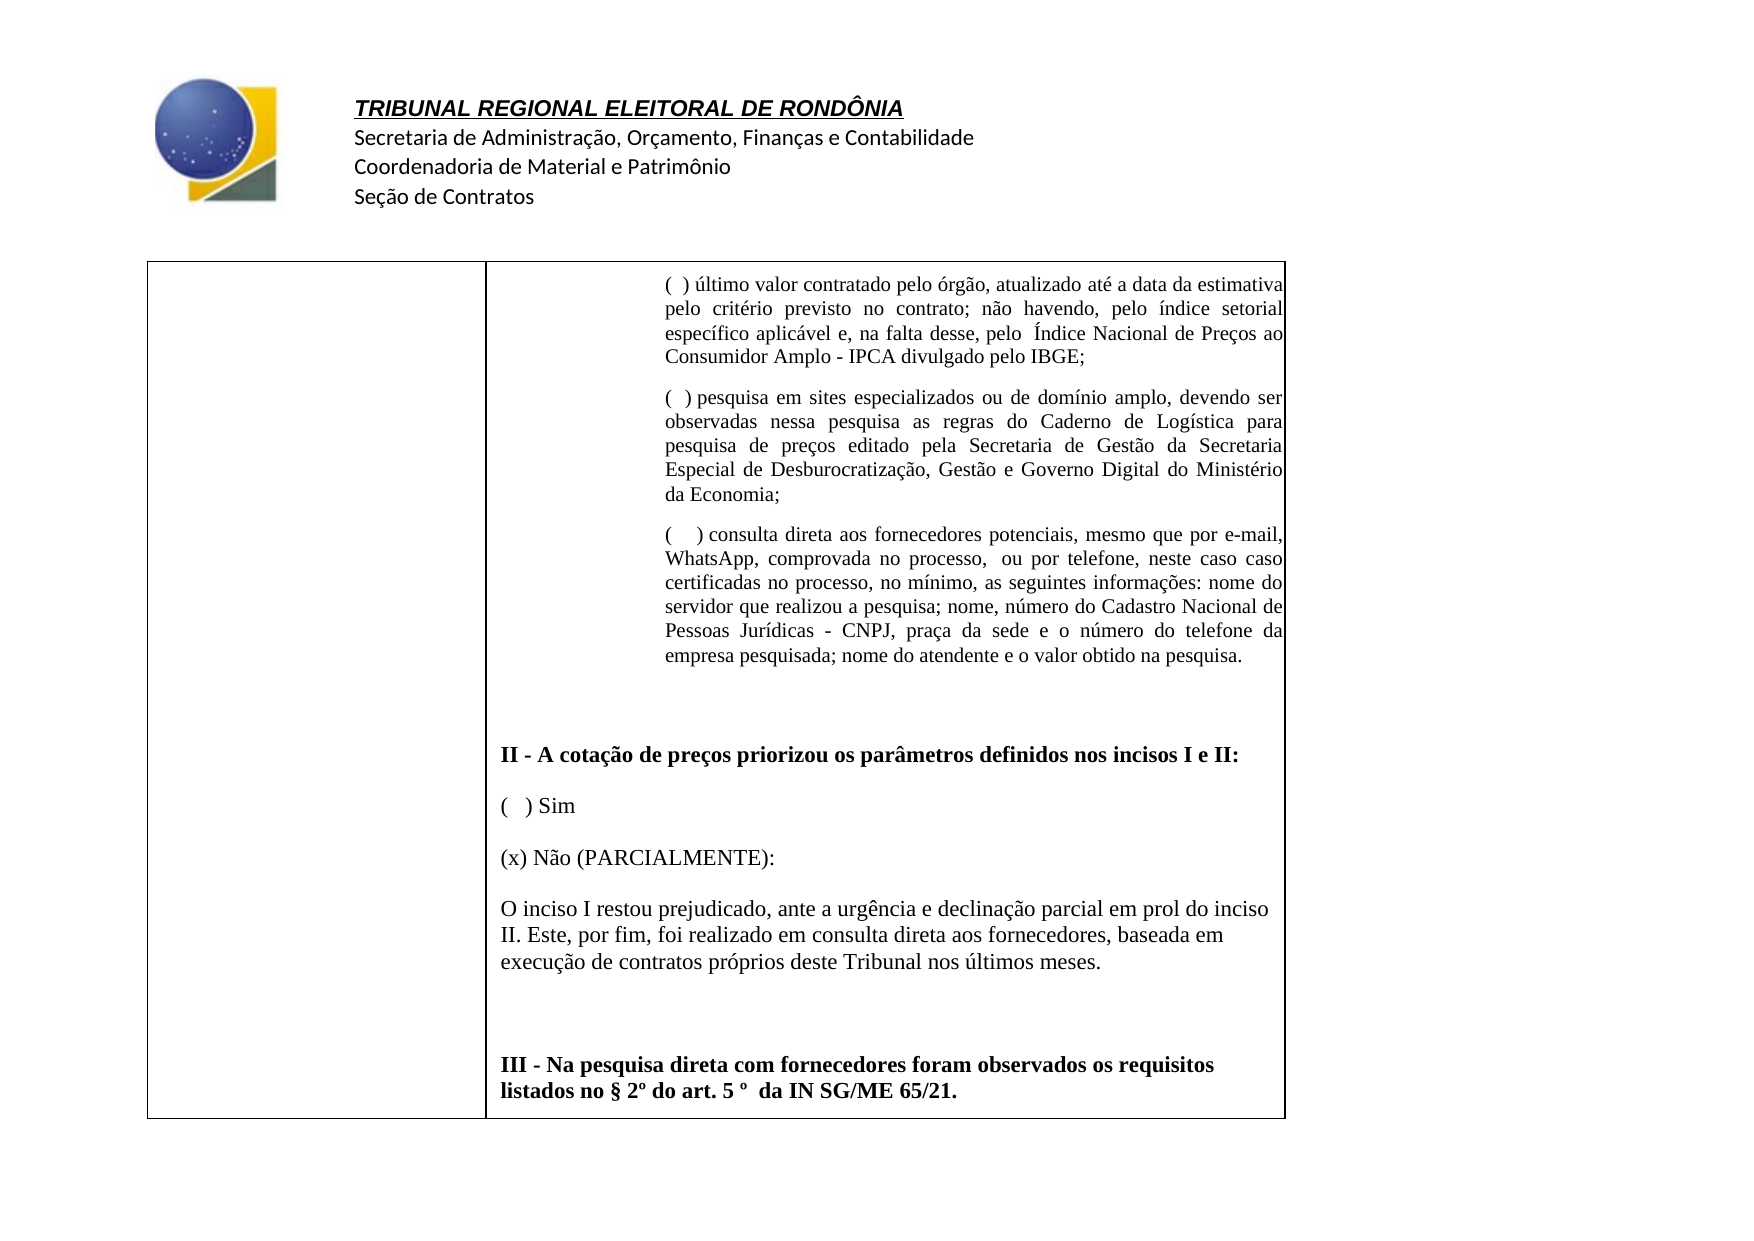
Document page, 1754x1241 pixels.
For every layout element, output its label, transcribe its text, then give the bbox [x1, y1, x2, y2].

table_cell [148, 262, 485, 1117]
table_cell ( ) último valor contratado pelo órgão, atualizado até a data da estimativa pelo critério previsto no contrato; não havendo, pelo índice setorial específico aplicável e, na falta desse, pelo Índice Nacional de Preços ao Consumidor Amplo - IPCA divulgado pelo IBGE; ( ) pesquisa em sites especializados ou de domínio amplo, devendo ser observadas nessa pesquisa as regras do Caderno de Logística para pesquisa de preços editado pela Secretaria de Gestão da Secretaria Especial de Desburocratização, Gestão e Governo Digital do Ministério da Economia; ( ) consulta direta aos fornecedores potenciais, mesmo que por e-mail, WhatsApp, comprovada no processo, ou por telefone, neste caso caso certificadas no processo, no mínimo, as seguintes informações: nome do servidor que realizou a pesquisa; nome, número do Cadastro Nacional de Pessoas Jurídicas - CNPJ, praça da sede e o número do telefone da empresa pesquisada; nome do atendente e o valor obtido na pesquisa. II - A cotação de preços priorizou os parâmetros definidos nos incisos I e II: ( ) Sim (x) Não (PARCIALMENTE): O inciso I restou prejudicado, ante a urgência e declinação parcial em prol do inciso II. Este, por fim, foi realizado em consulta direta aos fornecedores, baseada em execução de contratos próprios deste Tribunal nos últimos meses. III - Na pesquisa direta com fornecedores foram observados os requisitos listados no § 2º do art. 5 º da IN SG/ME 65/21. [487, 262, 1284, 1117]
